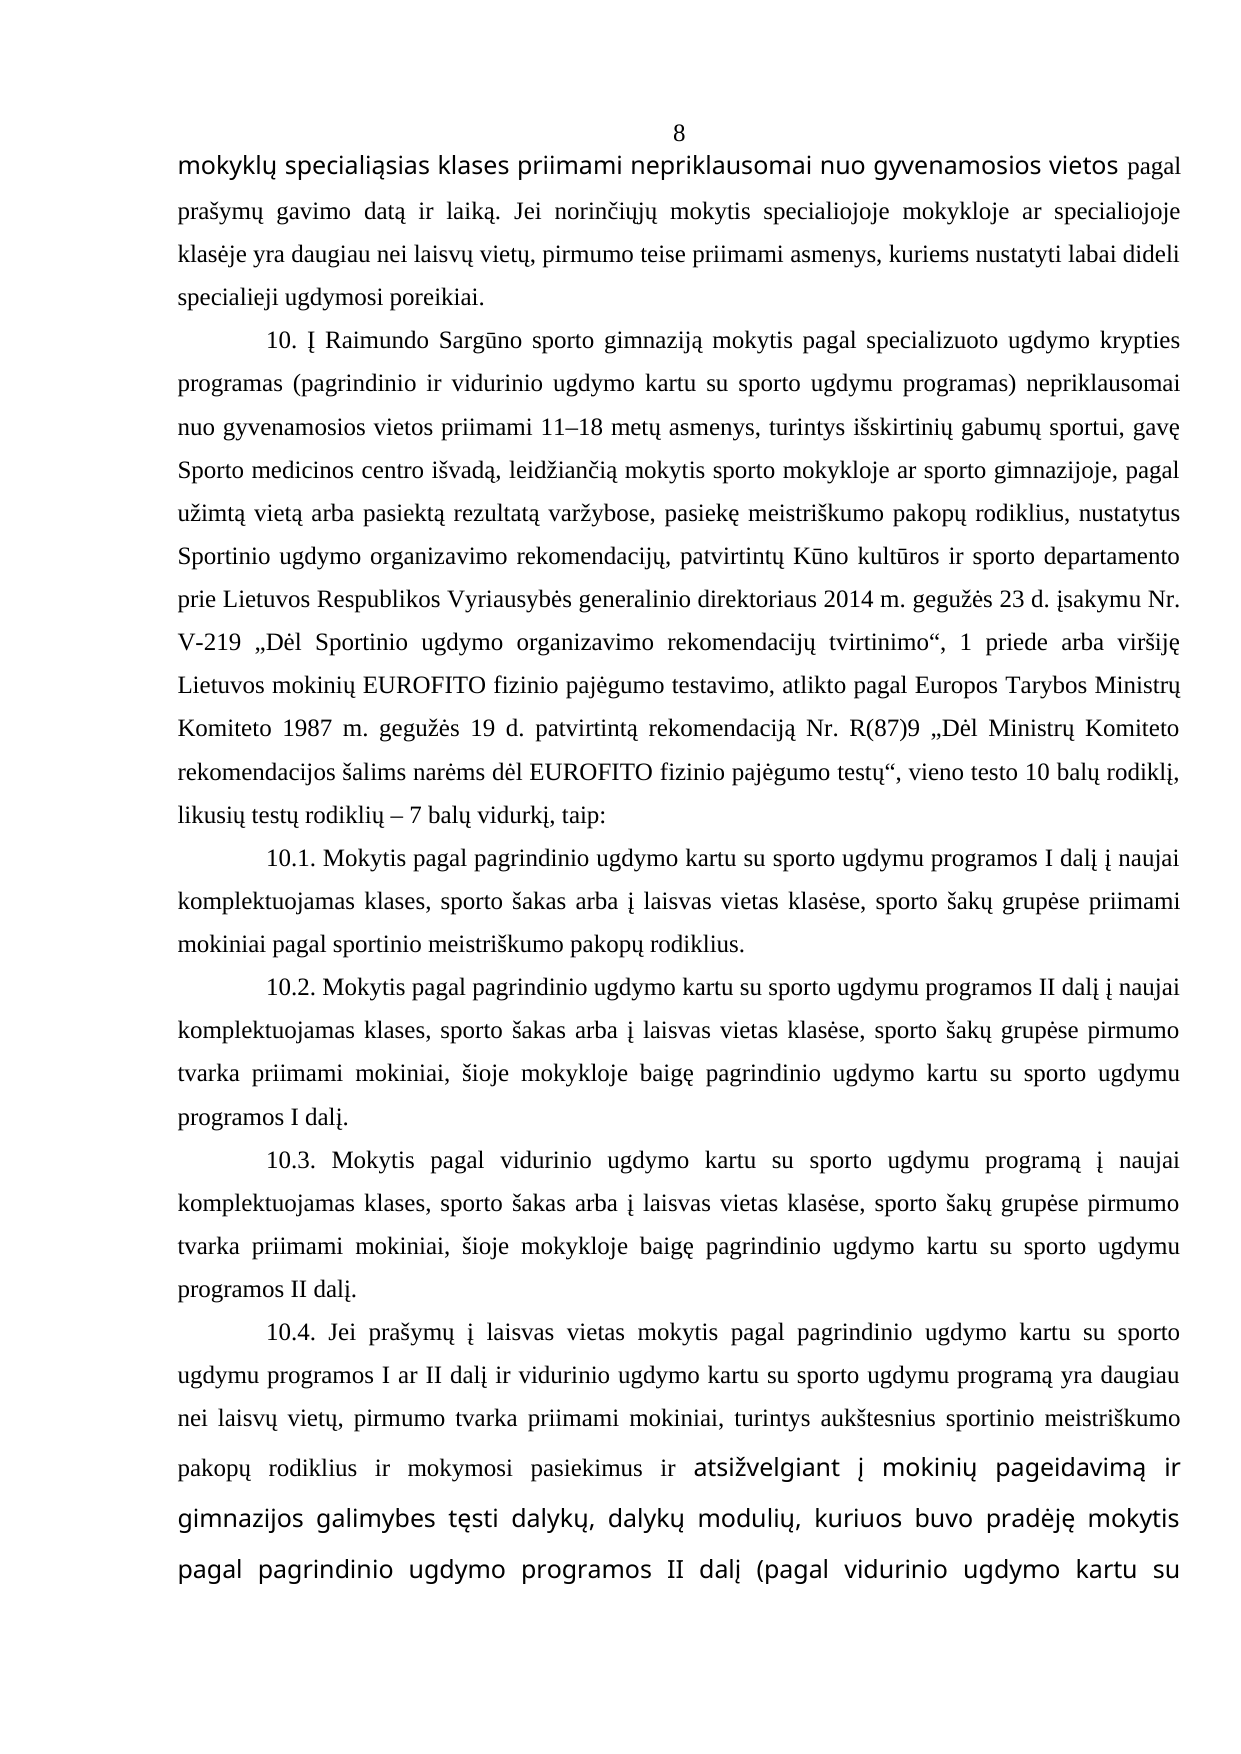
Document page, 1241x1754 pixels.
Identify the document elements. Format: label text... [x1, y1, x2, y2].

text 10. Į Raimundo Sargūno sporto gimnaziją mokytis pagal specializuoto ugdymo krypties programas (pagrindinio ir vidurinio ugdymo kartu su sporto ugdymu programas) nepriklausomai nuo gyvenamosios vietos priimami 11–18 metų asmenys, turintys išskirtinių gabumų sportui, gavę Sporto medicinos centro išvadą, leidžiančią mokytis sporto mokykloje ar sporto gimnazijoje, pagal užimtą vietą arba pasiektą rezultatą varžybose, pasiekę meistriškumo pakopų rodiklius, nustatytus Sportinio ugdymo organizavimo rekomendacijų, patvirtintų Kūno kultūros ir sporto departamento prie Lietuvos Respublikos Vyriausybės generalinio direktoriaus 2014 m. gegužės 23 d. įsakymu Nr. V-219 „Dėl Sportinio ugdymo organizavimo rekomendacijų tvirtinimo“, 1 priede arba viršiję Lietuvos mokinių EUROFITO fizinio pajėgumo testavimo, atlikto pagal Europos Tarybos Ministrų Komiteto 1987 m. gegužės 19 d. patvirtintą rekomendaciją Nr. R(87)9 „Dėl Ministrų Komiteto rekomendacijos šalims narėms dėl EUROFITO fizinio pajėgumo testų“, vieno testo 10 balų rodiklį, likusių testų rodiklių – 7 balų vidurkį, taip: [177, 325, 1181, 828]
text 10.2. Mokytis pagal pagrindinio ugdymo kartu su sporto ugdymu programos II dalį į naujai komplektuojamas klases, sporto šakas arba į laisvas vietas klasėse, sporto šakų grupėse pirmumo tvarka priimami mokiniai, šioje mokykloje baigę pagrindinio ugdymo kartu su sporto ugdymu programos I dalį. [177, 972, 1181, 1130]
text 10.1. Mokytis pagal pagrindinio ugdymo kartu su sporto ugdymu programos I dalį į naujai komplektuojamas klases, sporto šakas arba į laisvas vietas klasėse, sporto šakų grupėse priimami mokiniai pagal sportinio meistriškumo pakopų rodiklius. [177, 843, 1181, 958]
text 10.3. Mokytis pagal vidurinio ugdymo kartu su sporto ugdymu programą į naujai komplektuojamas klases, sporto šakas arba į laisvas vietas klasėse, sporto šakų grupėse pirmumo tvarka priimami mokiniai, šioje mokykloje baigę pagrindinio ugdymo kartu su sporto ugdymu programos II dalį. [177, 1145, 1181, 1303]
text mokyklų specialiąsias klases priimami nepriklausomai nuo gyvenamosios vietos pagal prašymų gavimo datą ir laiką. Jei norinčiųjų mokytis specialiojoje mokykloje ar specialiojoje klasėje yra daugiau nei laisvų vietų, pirmumo teise priimami asmenys, kuriems nustatyti labai dideli specialieji ugdymosi poreikiai. [177, 148, 1181, 311]
text 10.4. Jei prašymų į laisvas vietas mokytis pagal pagrindinio ugdymo kartu su sporto ugdymu programos I ar II dalį ir vidurinio ugdymo kartu su sporto ugdymu programą yra daugiau nei laisvų vietų, pirmumo tvarka priimami mokiniai, turintys aukštesnius sportinio meistriškumo pakopų rodiklius ir mokymosi pasiekimus ir atsižvelgiant į mokinių pageidavimą ir gimnazijos galimybes tęsti dalykų, dalykų modulių, kuriuos buvo pradėję mokytis pagal pagrindinio ugdymo programos II dalį (pagal vidurinio ugdymo kartu su [177, 1317, 1181, 1585]
